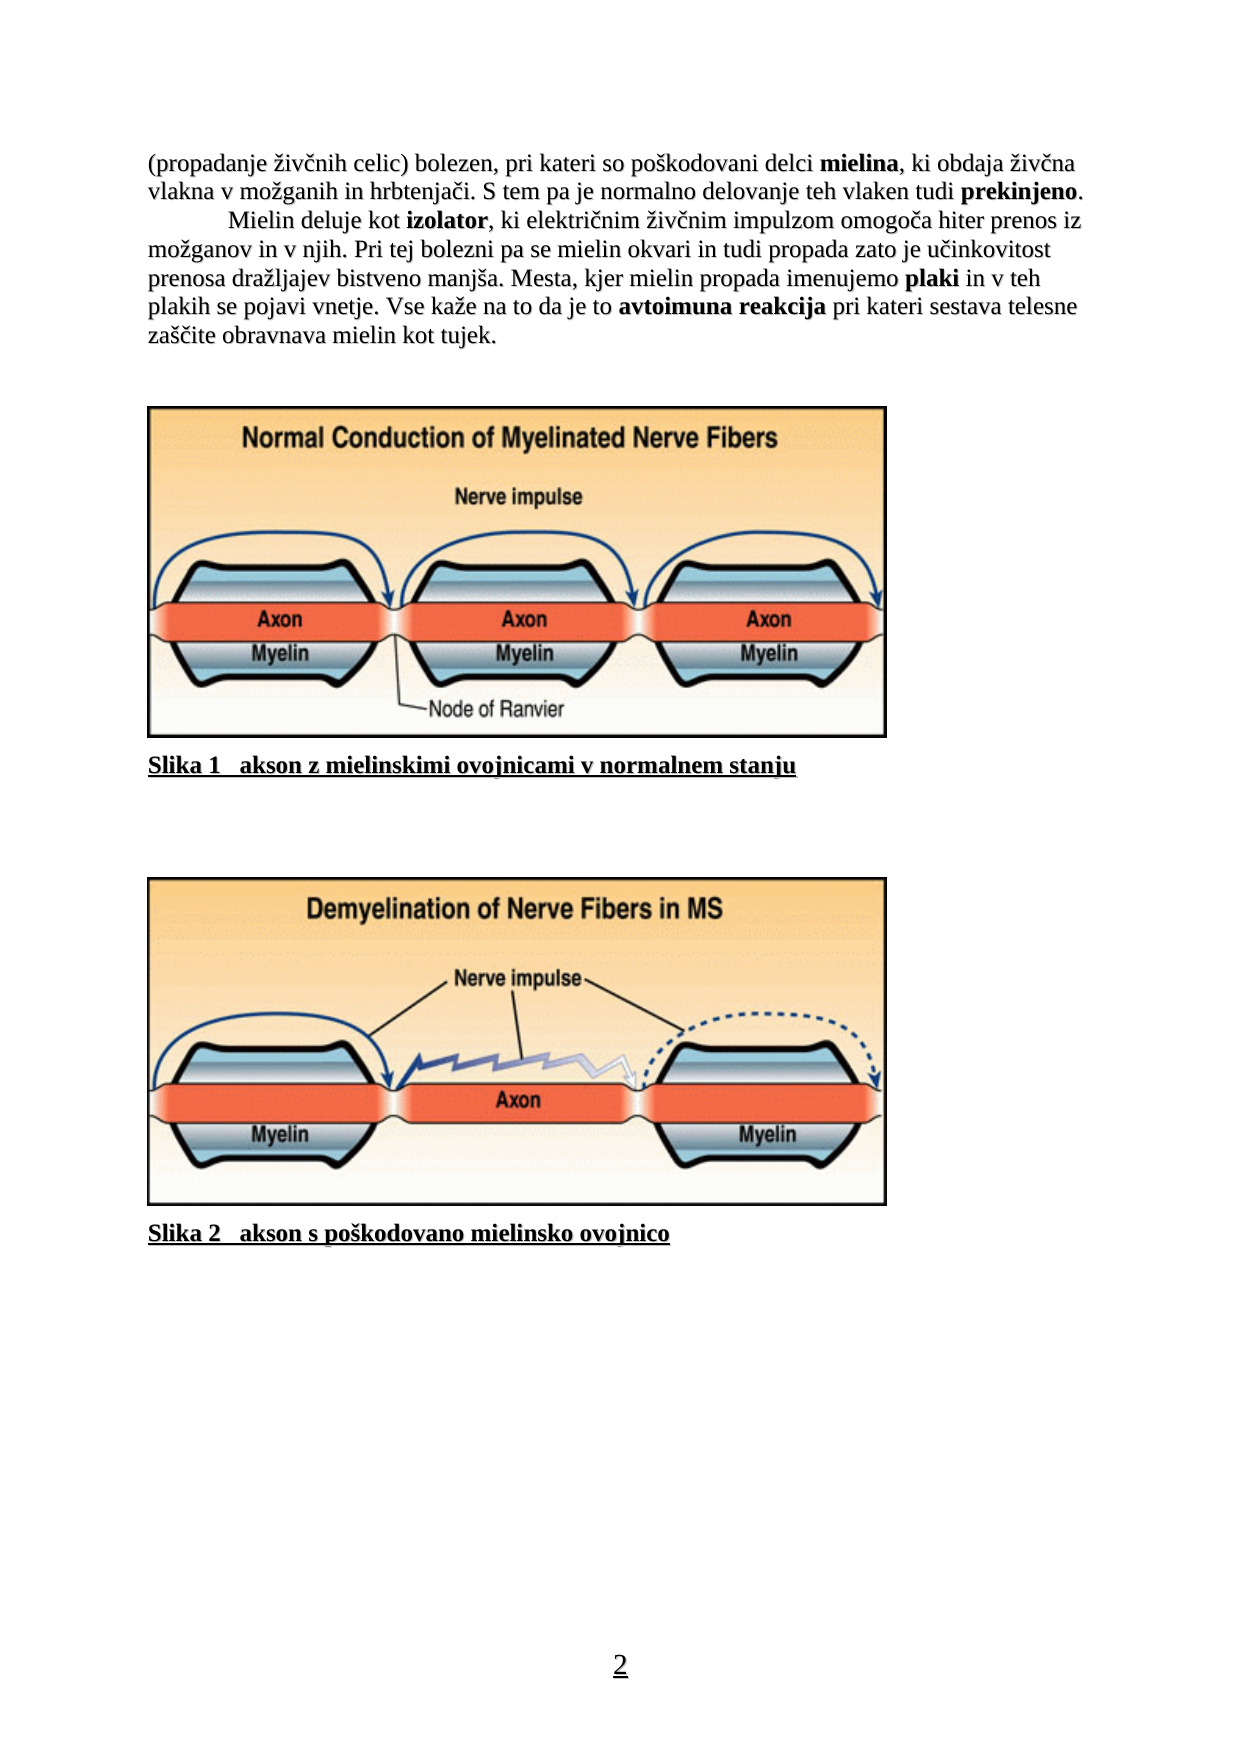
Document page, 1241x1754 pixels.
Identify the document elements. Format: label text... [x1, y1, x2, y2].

picture [147, 877, 887, 1206]
text Slika 1 akson z mielinskimi ovojnicami v normalnem stanju [148, 750, 1093, 779]
text Slika 2 akson s poškodovano mielinsko ovojnico [148, 1218, 1093, 1247]
text Multipla skleroza je nevrološka bolezen, ki prizadene osrednje živčevje, in sicer možgane ter hrbtenjačo. Je progresivna (postopno napredujoča; lahko sunkovito) in degenerativna (propadanje živčnih celic) bolezen, pri kateri so poškodovani delci mielina, ki obdaja živčna vlakna v možganih in hrbtenjači. S tem pa je normalno delovanje teh vlaken tudi prekinjeno. [148, 148, 1093, 205]
text Mielin deluje kot izolator, ki električnim živčnim impulzom omogoča hiter prenos iz možganov in v njih. Pri tej bolezni pa se mielin okvari in tudi propada zato je učinkovitost prenosa dražljajev bistveno manjša. Mesta, kjer mielin propada imenujemo plaki in v teh plakih se pojavi vnetje. Vse kaže na to da je to avtoimuna reakcija pri kateri sestava telesne zaščite obravnava mielin kot tujek. [148, 205, 1093, 349]
picture [147, 406, 887, 738]
